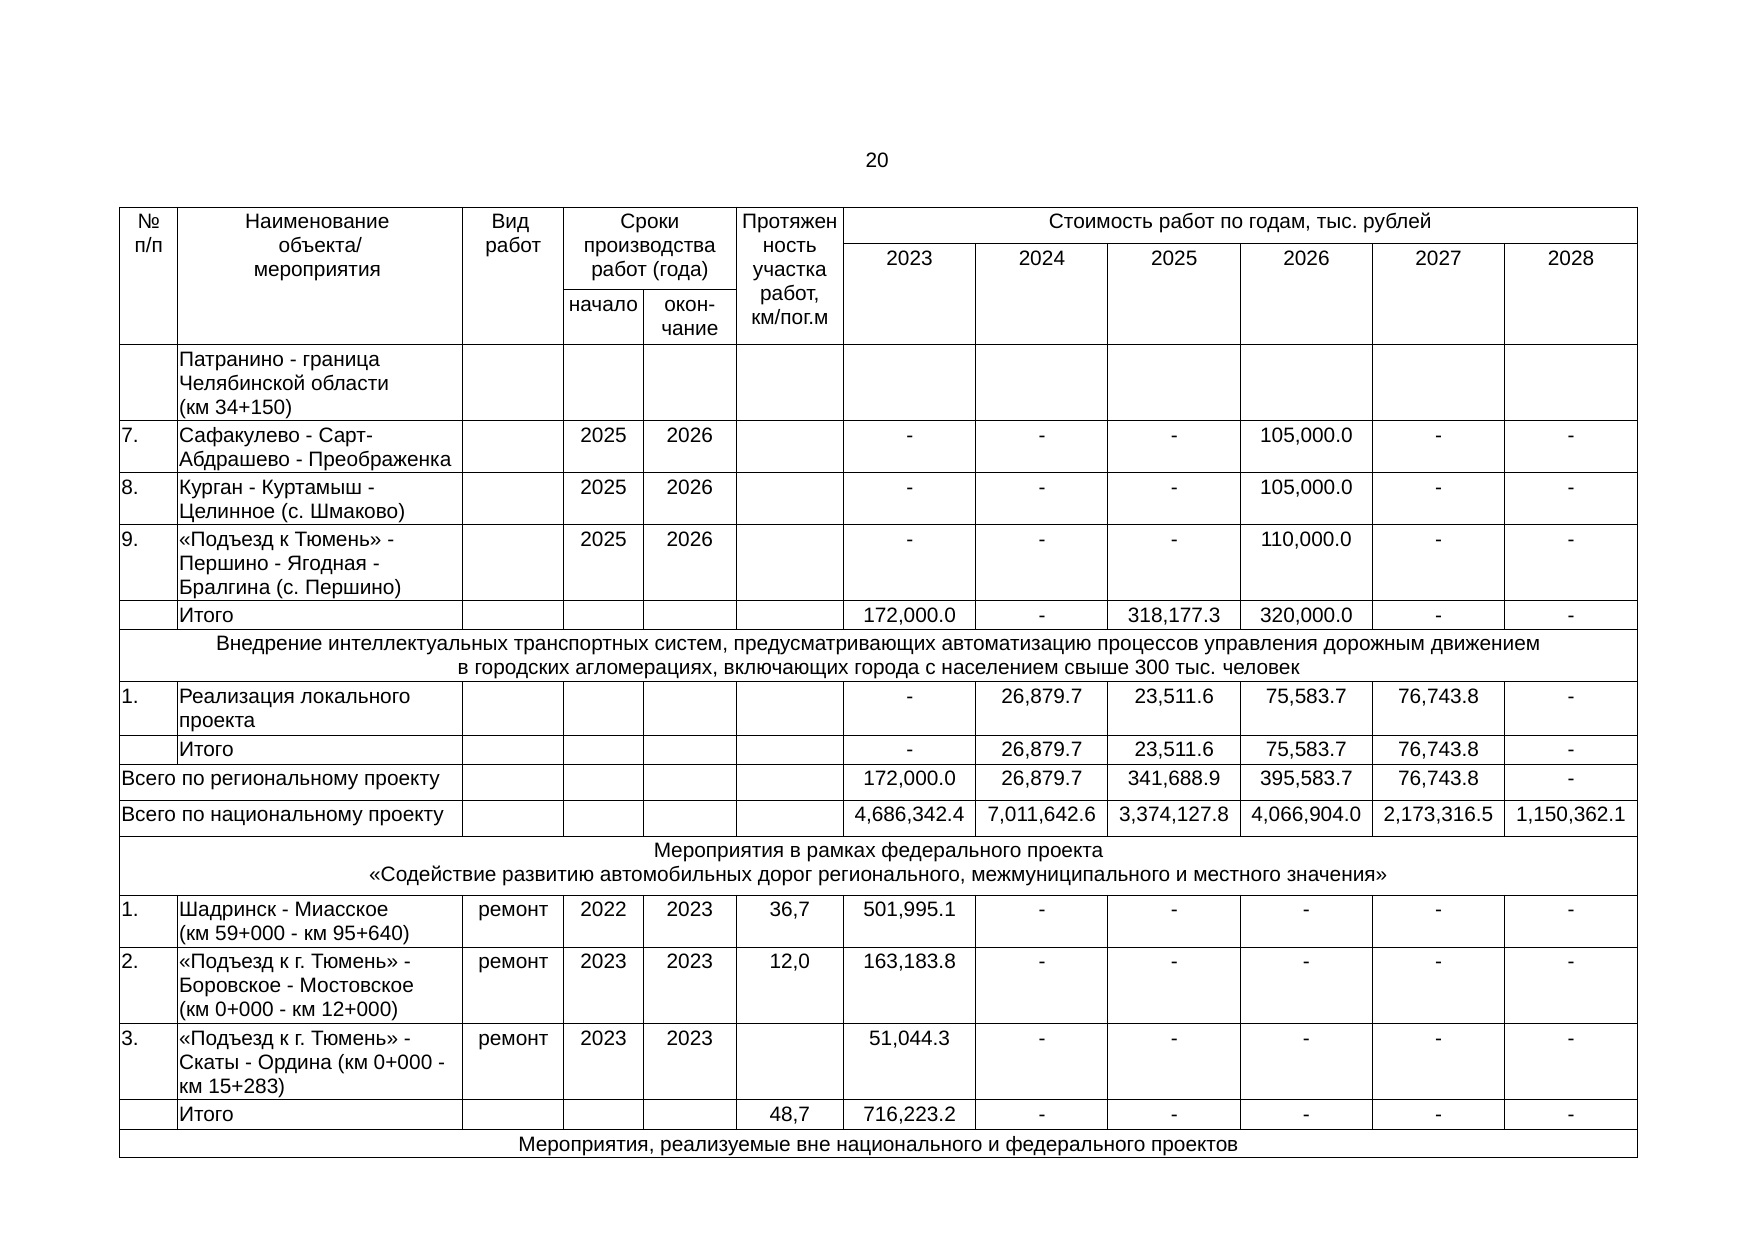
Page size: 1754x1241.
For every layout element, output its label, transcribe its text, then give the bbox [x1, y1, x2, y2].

table_cell 75 583,7 [1241, 736, 1372, 763]
table_cell - Патранино - граница Челябинской области (км 34+150) [178, 345, 462, 420]
table_cell Итого [178, 1100, 462, 1129]
table_cell 172 855,2 [844, 601, 975, 628]
table_cell - [976, 601, 1107, 628]
table_cell [737, 345, 843, 420]
table_cell - [976, 1024, 1107, 1099]
table_cell 23 511,6 [1108, 736, 1240, 763]
table_cell Всего по национальному проекту [120, 801, 462, 836]
table_cell - [844, 421, 975, 472]
table_cell - [1108, 948, 1240, 1023]
table_cell 76 743,8 [1373, 736, 1504, 763]
table_cell - [1373, 601, 1504, 628]
table_cell - [1241, 345, 1372, 420]
table_cell 2023 [844, 244, 975, 344]
table_cell 501 995,1 [844, 896, 975, 947]
table_header Наименование объекта/ мероприятия [178, 208, 462, 344]
table_cell [644, 801, 736, 836]
table_cell [120, 1100, 177, 1129]
table_cell - [1241, 1100, 1372, 1129]
table_cell [737, 801, 843, 836]
table_cell начало [564, 290, 643, 344]
table_cell 2025 [564, 421, 643, 472]
table_cell 2026 [644, 421, 736, 472]
table_cell 2025 [564, 473, 643, 524]
table_cell [737, 1024, 843, 1099]
table_cell [463, 473, 563, 524]
table_cell - [1108, 896, 1240, 947]
table_cell - [844, 525, 975, 600]
table_cell - [1373, 1024, 1504, 1099]
table_cell [463, 801, 563, 836]
table_cell [737, 421, 843, 472]
table_cell 2022 [564, 896, 643, 947]
table_cell 4 846 295,5 [844, 801, 975, 836]
table_cell [564, 601, 643, 628]
table_cell - [1505, 421, 1637, 472]
table_cell 2 715 792,6 [1373, 801, 1504, 836]
table_cell [737, 525, 843, 600]
table_header Протяженность участка работ, км/пог.м [737, 208, 843, 344]
table_cell - [1505, 896, 1637, 947]
table_cell 2. [120, 948, 177, 1023]
table_cell Реализация локального проекта [178, 682, 462, 735]
table_cell - [1505, 736, 1637, 763]
table_cell 23 511,6 [1108, 682, 1240, 735]
table_cell 395 583,7 [1241, 765, 1372, 800]
table_cell - [1108, 421, 1240, 472]
table_cell 2023 [564, 948, 643, 1023]
table_cell 7 011 642,6 [976, 801, 1107, 836]
table_cell - [1373, 1100, 1504, 1129]
table_cell [463, 345, 563, 420]
table_cell 105 000,0 [1241, 473, 1372, 524]
table_cell - [1241, 896, 1372, 947]
table_cell 3 374 127,8 [1108, 801, 1240, 836]
table_cell Шадринск - Миасское (км 59+000 - км 95+640) [178, 896, 462, 947]
table_cell - [1505, 1100, 1637, 1129]
table_cell - [844, 473, 975, 524]
table_cell 2026 [644, 473, 736, 524]
table_header № п/п [120, 208, 177, 344]
table_cell ремонт [463, 1024, 563, 1099]
table_cell - [1373, 473, 1504, 524]
table_cell 2027 [1373, 244, 1504, 344]
table_cell 1. [120, 682, 177, 735]
table_cell 3. [120, 1024, 177, 1099]
table_cell 36,7 [737, 896, 843, 947]
table_cell 2023 [644, 1024, 736, 1099]
table_cell - [1108, 1024, 1240, 1099]
table_cell 76 743,8 [1373, 765, 1504, 800]
table_header Вид работ [463, 208, 563, 344]
table_cell 2025 [564, 525, 643, 600]
table_cell «Подъезд к Тюмень» - Першино - Ягодная - Бралгина (с. Першино) [178, 525, 462, 600]
table_cell окон-чание [644, 290, 736, 344]
table_cell Курган - Куртамыш - Целинное (с. Шмаково) [178, 473, 462, 524]
table_cell - [1505, 525, 1637, 600]
table_cell - [1505, 1024, 1637, 1099]
table_cell Итого [178, 736, 462, 763]
table_cell [644, 736, 736, 763]
table_cell - [844, 736, 975, 763]
table_cell 2023 [644, 896, 736, 947]
table_cell - [1373, 345, 1504, 420]
table_cell - [1373, 948, 1504, 1023]
table_cell - [1505, 345, 1637, 420]
table_cell - [844, 345, 975, 420]
table_cell 7. [120, 421, 177, 472]
table_cell ремонт [463, 948, 563, 1023]
table_cell [463, 421, 563, 472]
table_cell - [1505, 601, 1637, 628]
table_cell 1. [120, 896, 177, 947]
table_cell [564, 801, 643, 836]
table_cell [644, 601, 736, 628]
table_cell 2023 [564, 1024, 643, 1099]
table_cell - [1505, 473, 1637, 524]
table_cell 318 177,3 [1108, 601, 1240, 628]
table_cell - [1108, 1100, 1240, 1129]
table_cell - [1373, 525, 1504, 600]
table_cell [120, 601, 177, 628]
table_cell 48,7 [737, 1100, 843, 1129]
table_cell [463, 682, 563, 735]
table_cell - [976, 1100, 1107, 1129]
table_cell 9. [120, 525, 177, 600]
table_cell - [976, 948, 1107, 1023]
table_cell 172 855,2 [844, 765, 975, 800]
table_cell [737, 473, 843, 524]
table_cell 12,0 [737, 948, 843, 1023]
table_cell 51 044,3 [844, 1024, 975, 1099]
table_cell Мероприятия в рамках федерального проекта «Содействие развитию автомобильных дорог регионального, межмуниципального и местного значения» [120, 837, 1637, 894]
table_cell [1108, 345, 1240, 420]
table_cell - [1373, 421, 1504, 472]
table_cell ремонт [463, 896, 563, 947]
table_cell - [1241, 1024, 1372, 1099]
table_cell [564, 682, 643, 735]
table_cell [120, 345, 177, 420]
table_cell 26 879,7 [976, 682, 1107, 735]
table_cell 26 879,7 [976, 736, 1107, 763]
table_cell [737, 765, 843, 800]
table_cell [463, 765, 563, 800]
table_cell 1 209 482,1 [1505, 801, 1637, 836]
table_cell 716 223,2 [844, 1100, 975, 1129]
table_cell - [1505, 682, 1637, 735]
table_header Стоимость работ по годам, тыс. рублей [844, 208, 1637, 243]
table_cell 2026 [1241, 244, 1372, 344]
table_cell [644, 682, 736, 735]
table_cell [644, 765, 736, 800]
table_cell - [976, 473, 1107, 524]
table_cell 341 688,9 [1108, 765, 1240, 800]
table_cell 2025 [1108, 244, 1240, 344]
table_cell [120, 736, 177, 763]
table_cell [644, 1100, 736, 1129]
table_cell Внедрение интеллектуальных транспортных систем, предусматривающих автоматизацию процессов управления дорожным движением в городских агломерациях, включающих города с населением свыше 300 тыс. человек [120, 630, 1637, 681]
table_cell Мероприятия, реализуемые вне национального и федерального проектов [120, 1130, 1637, 1157]
table_cell [564, 1100, 643, 1129]
table_cell 105 000,0 [1241, 421, 1372, 472]
table_cell Итого [178, 601, 462, 628]
table_cell [737, 736, 843, 763]
table_cell 320 000,0 [1241, 601, 1372, 628]
table_cell - [976, 525, 1107, 600]
table_cell 2028 [1505, 244, 1637, 344]
table_cell Сафакулево - Сарт-Абдрашево - Преображенка [178, 421, 462, 472]
table_cell - [976, 421, 1107, 472]
table_cell [737, 682, 843, 735]
table_cell 110 000,0 [1241, 525, 1372, 600]
table_cell [463, 601, 563, 628]
table_header Сроки производства работ (года) [564, 208, 736, 289]
table_cell [564, 765, 643, 800]
table_cell Всего по региональному проекту [120, 765, 462, 800]
table_cell [564, 345, 643, 420]
table_cell 4 066 904,0 [1241, 801, 1372, 836]
table_cell 2026 [644, 525, 736, 600]
table_cell 76 743,8 [1373, 682, 1504, 735]
table_cell - [844, 682, 975, 735]
table_cell - [1108, 525, 1240, 600]
table_cell [463, 1100, 563, 1129]
table_cell [564, 736, 643, 763]
table_cell 8. [120, 473, 177, 524]
table_cell 163 183,8 [844, 948, 975, 1023]
table_cell - [1505, 948, 1637, 1023]
table_cell - [976, 896, 1107, 947]
table_cell - [1108, 473, 1240, 524]
table_cell [644, 345, 736, 420]
table_cell - [1241, 948, 1372, 1023]
table_cell [737, 601, 843, 628]
table_cell «Подъезд к г. Тюмень» - Скаты - Ордина (км 0+000 - км 15+283) [178, 1024, 462, 1099]
table_cell [463, 525, 563, 600]
table_cell - [1373, 896, 1504, 947]
table_cell «Подъезд к г. Тюмень» - Боровское - Мостовское (км 0+000 - км 12+000) [178, 948, 462, 1023]
table_cell 2024 [976, 244, 1107, 344]
table_cell 2023 [644, 948, 736, 1023]
table_cell 75 583,7 [1241, 682, 1372, 735]
table_cell - [1505, 765, 1637, 800]
table_cell 26 879,7 [976, 765, 1107, 800]
table_cell [463, 736, 563, 763]
table_cell - [976, 345, 1107, 420]
